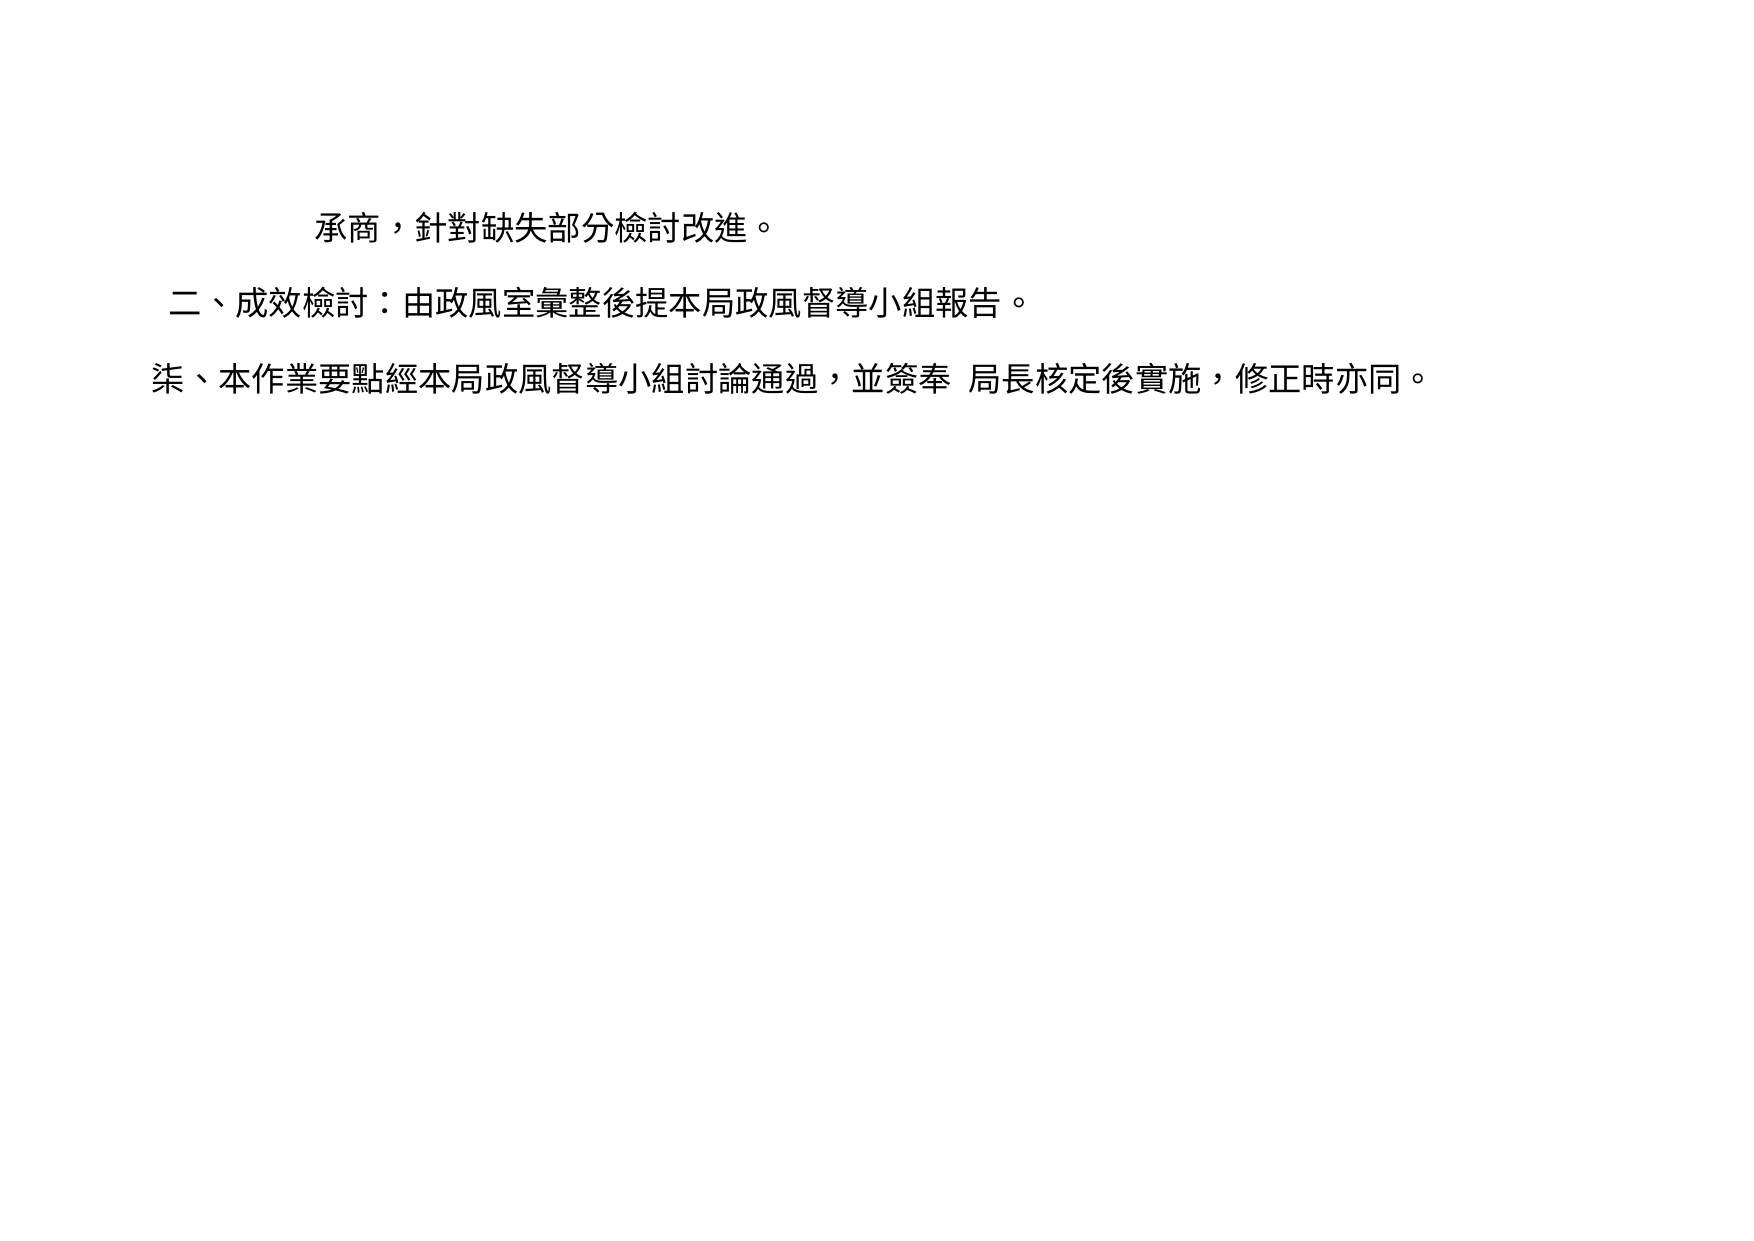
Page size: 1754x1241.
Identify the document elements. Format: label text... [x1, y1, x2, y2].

text 柒、本作業要點經本局政風督導小組討論通過，並簽奉 局長核定後實施，修正時亦同。 [139, 339, 1604, 414]
text 二、成效檢討：由政風室彙整後提本局政風督導小組報告。 [152, 264, 1604, 339]
text 承商，針對缺失部分檢討改進。 [214, 188, 1604, 264]
